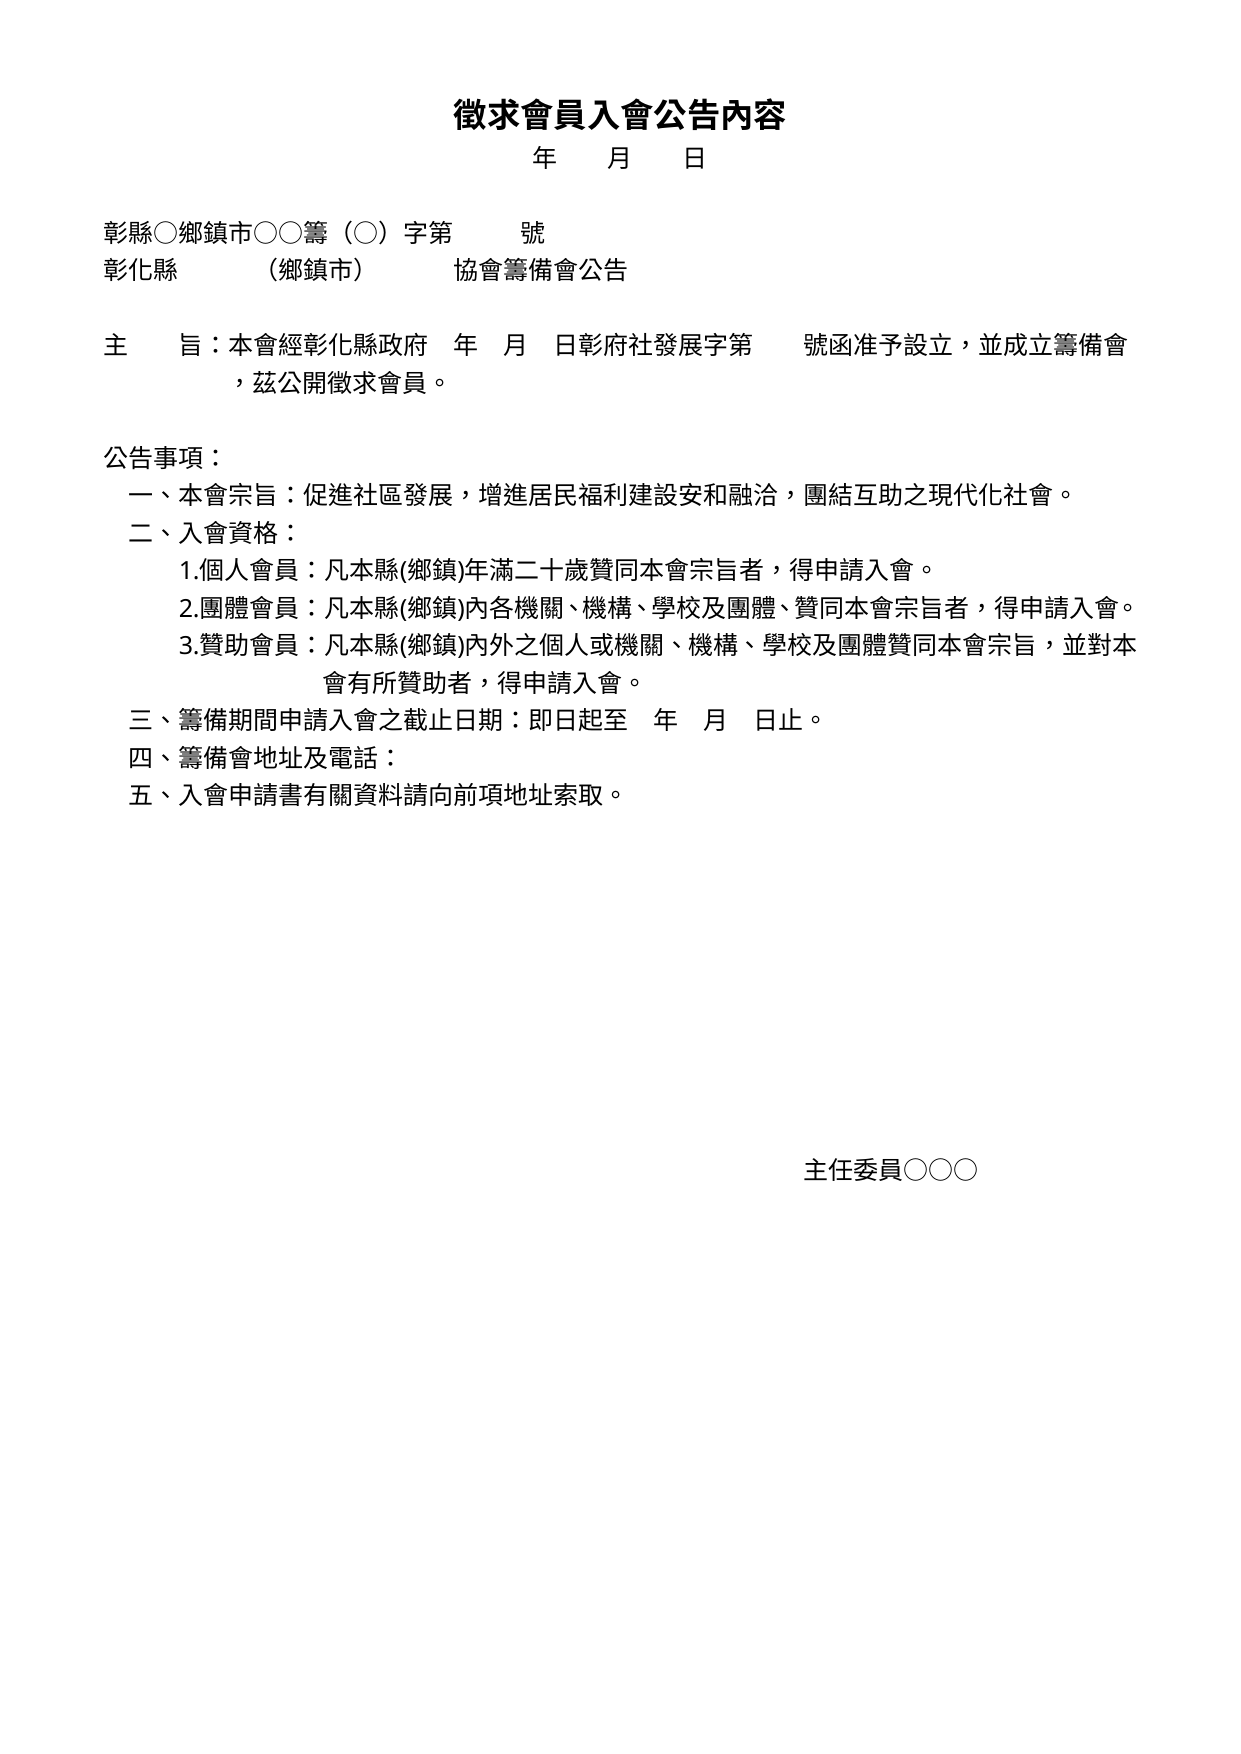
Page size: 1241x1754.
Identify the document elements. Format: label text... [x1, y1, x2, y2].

text 三、籌備期間申請入會之截止日期：即日起至 年 月 日止。 [103, 699, 1137, 737]
text 徵求會員入會公告內容 [103, 89, 1137, 137]
text 公告事項： [103, 437, 1137, 474]
text 彰化縣 （鄉鎮市） 協會籌備會公告 [103, 249, 1137, 287]
text 彰縣○鄉鎮市○○籌（○）字第 號 [103, 212, 1137, 249]
text 3.贊助會員：凡本縣(鄉鎮)內外之個人或機關、機構、學校及團體贊同本會宗旨，並對本會有所贊助者，得申請入會。 [103, 624, 1137, 699]
text 二、入會資格： [103, 512, 1137, 549]
text 1.個人會員：凡本縣(鄉鎮)年滿二十歲贊同本會宗旨者，得申請入會。 [103, 549, 1137, 587]
text 主任委員○○○ [103, 1149, 1137, 1187]
text 五、入會申請書有關資料請向前項地址索取。 [103, 774, 1137, 812]
text ，茲公開徵求會員。 [103, 362, 1137, 399]
text 主 旨：本會經彰化縣政府 年 月 日彰府社發展字第 號函准予設立，並成立籌備會 [103, 324, 1137, 362]
text 年 月 日 [103, 137, 1137, 174]
text 2.團體會員：凡本縣(鄉鎮)內各機關、機構、學校及團體、贊同本會宗旨者，得申請入會。 [103, 587, 1137, 624]
text 四、籌備會地址及電話： [103, 737, 1137, 774]
text 一、本會宗旨：促進社區發展，增進居民福利建設安和融洽，團結互助之現代化社會。 [103, 474, 1137, 512]
